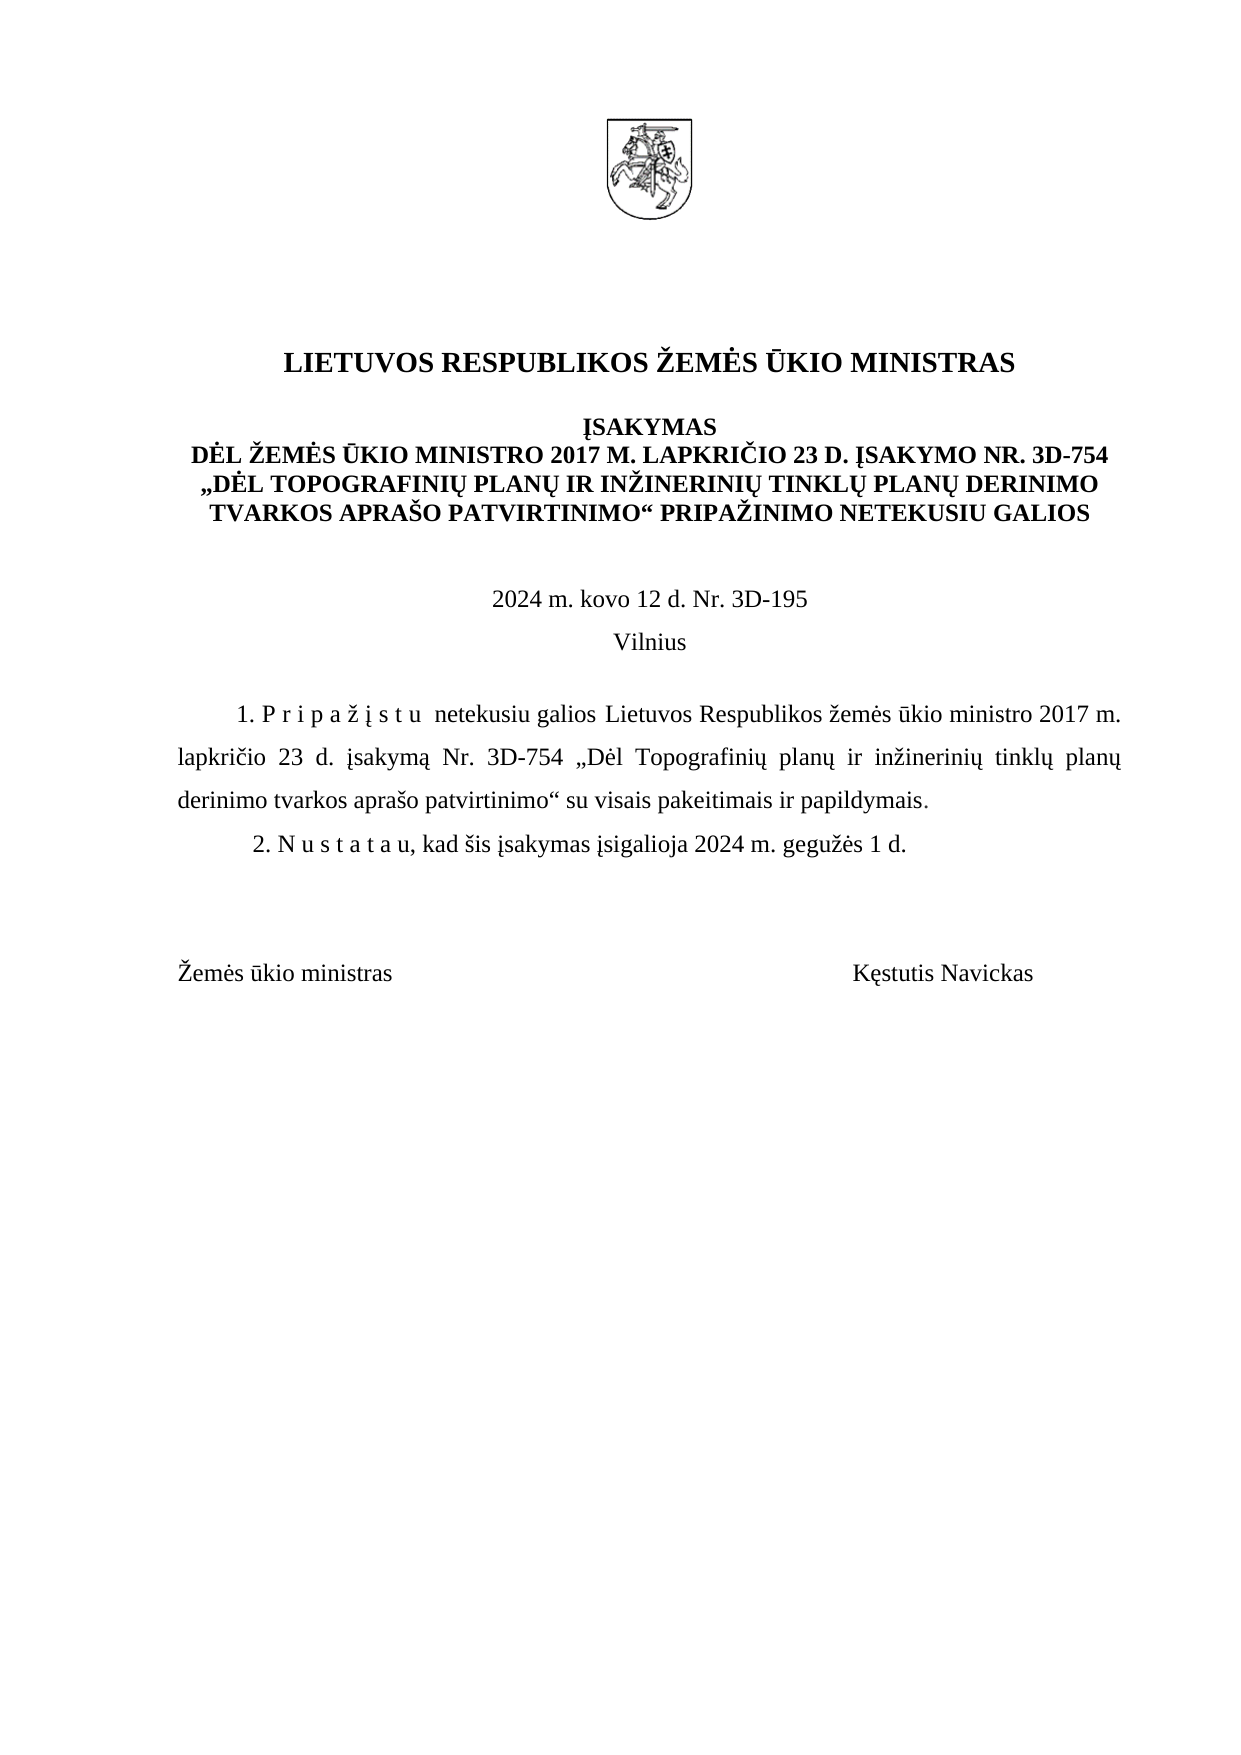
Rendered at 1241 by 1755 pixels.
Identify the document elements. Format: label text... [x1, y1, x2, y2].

text LIETUVOS RESPUBLIKOS ŽEMĖS ŪKIO MINISTRAS [177, 345, 1122, 378]
text Žemės ūkio ministras Kęstutis Navickas [177, 958, 1122, 987]
text 2024 m. kovo 12 d. Nr. 3D-195 [177, 584, 1122, 613]
text 1. P r i p a ž į s t u netekusiu galios Lietuvos Respublikos žemės ūkio ministro 2017 m. lapkričio 23 d. įsakymą Nr. 3D-754 „Dėl Topografinių planų ir inžinerinių tinklų planų derinimo tvarkos aprašo patvirtinimo“ su visais pakeitimais ir papildymais. [177, 699, 1122, 814]
text Vilnius [177, 627, 1122, 656]
text ĮSAKYMAS [177, 412, 1122, 441]
text DĖL ŽEMĖS ŪKIO MINISTRO 2017 M. LAPKRIČIO 23 D. ĮSAKYMO NR. 3D-754 „DĖL TOPOGRAFINIŲ PLANŲ IR INŽINERINIŲ TINKLŲ PLANŲ DERINIMO TVARKOS APRAŠO PATVIRTINIMO“ PRIPAŽINIMO NETEKUSIU GALIOS [177, 441, 1122, 527]
text 2. N u s t a t a u, kad šis įsakymas įsigalioja 2024 m. gegužės 1 d. [177, 829, 1122, 857]
